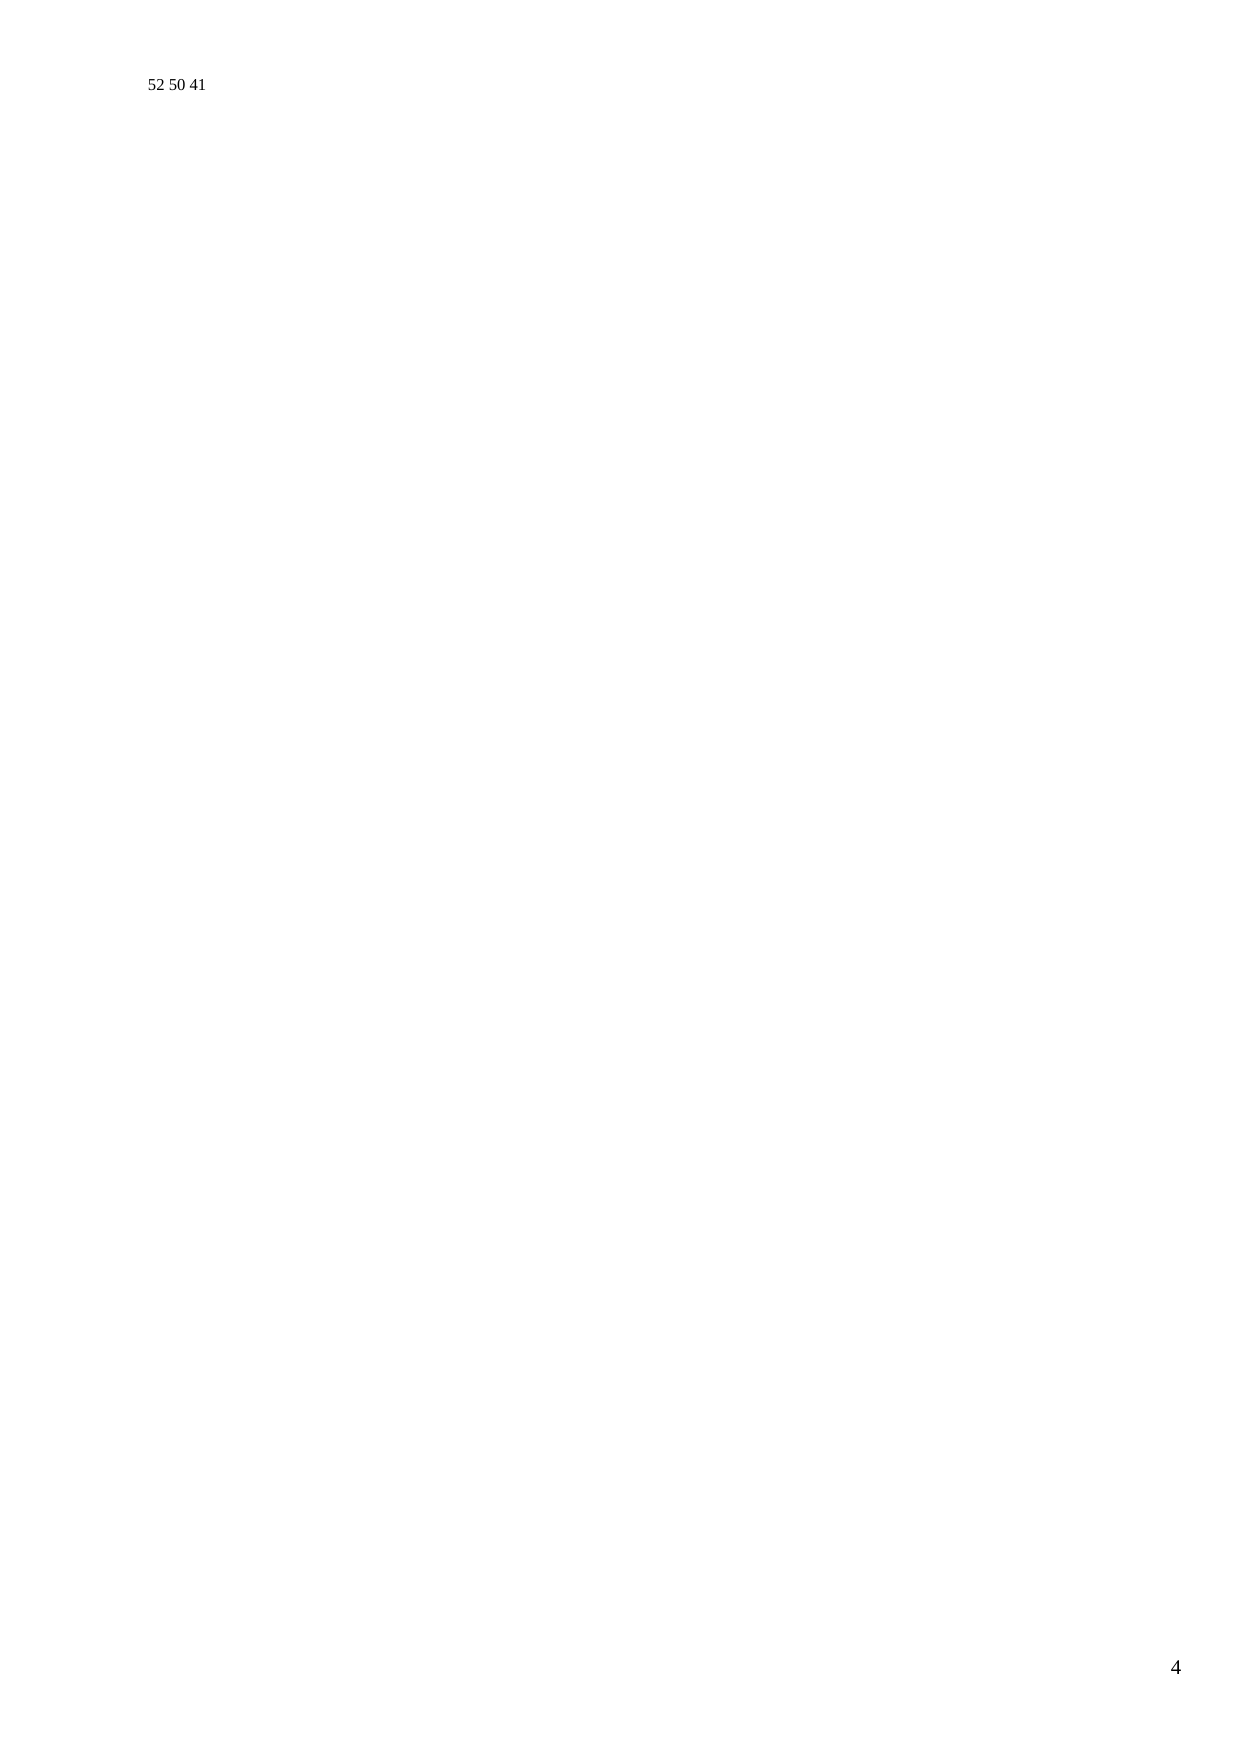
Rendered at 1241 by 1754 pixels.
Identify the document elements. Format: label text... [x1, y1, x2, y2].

text 52 50 41 [148, 75, 1181, 94]
